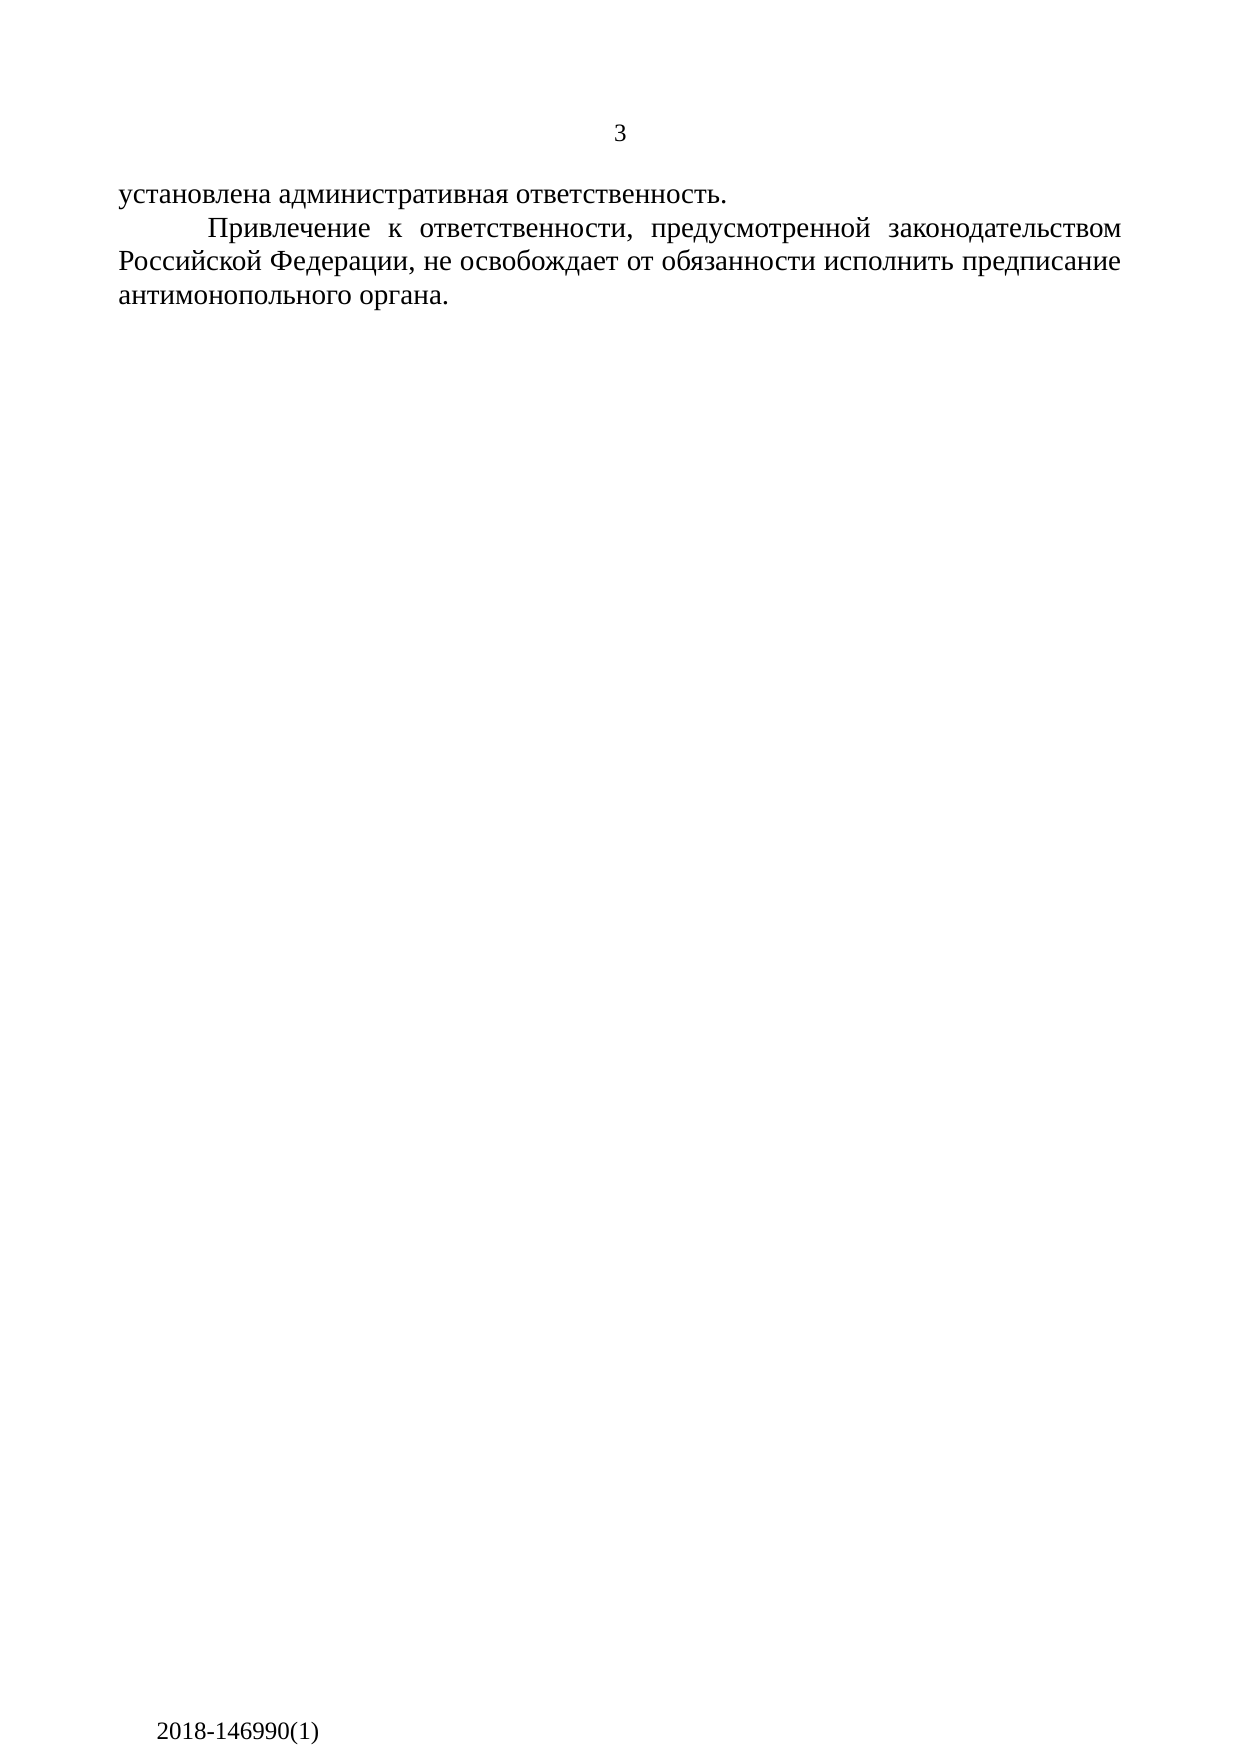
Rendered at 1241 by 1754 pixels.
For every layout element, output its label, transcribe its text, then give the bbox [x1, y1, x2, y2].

text установлена административная ответственность. [118, 176, 1122, 210]
text Привлечение к ответственности, предусмотренной законодательством Российской Федерации, не освобождает от обязанности исполнить предписание антимонопольного органа. [118, 210, 1122, 311]
